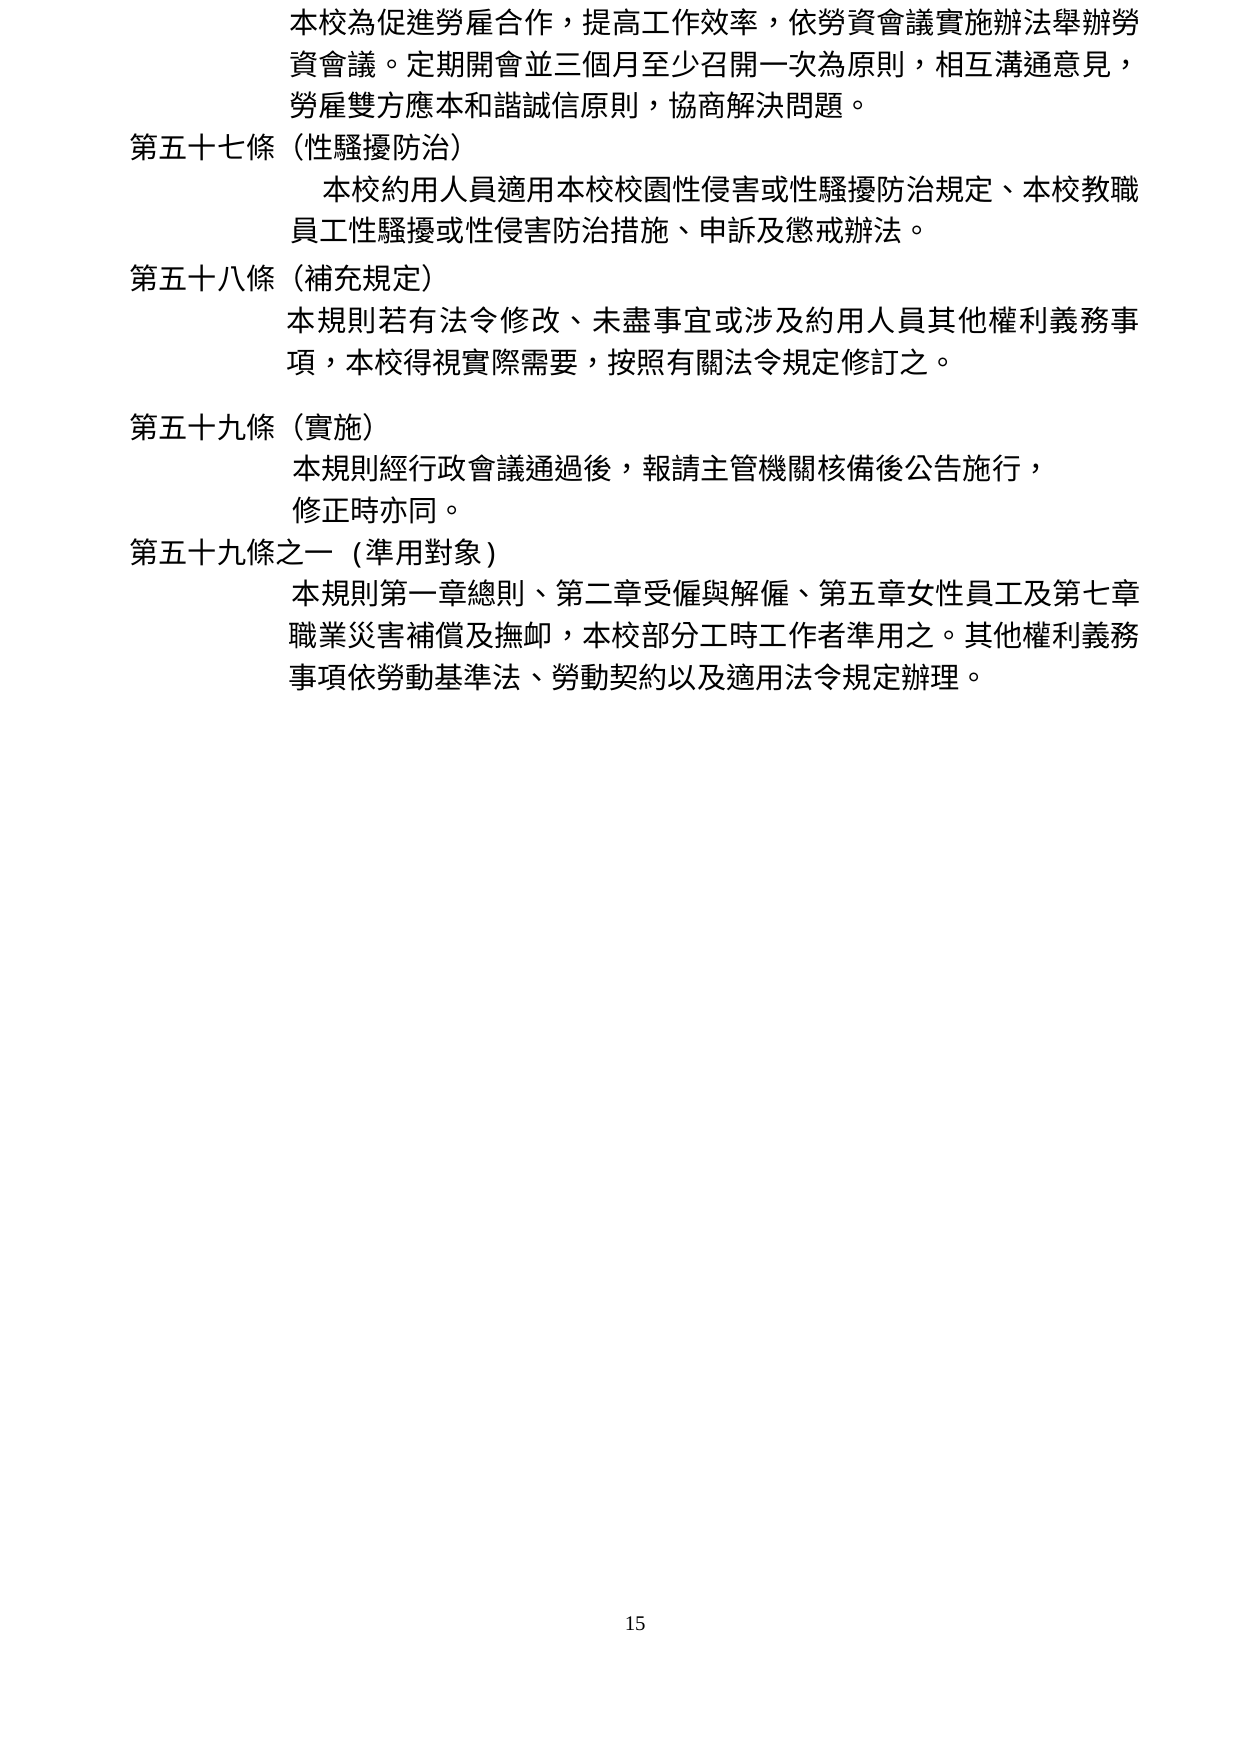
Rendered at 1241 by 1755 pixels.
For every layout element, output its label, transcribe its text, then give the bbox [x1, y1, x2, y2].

table_cell 第五十七條（性騷擾防治） 本校約用人員適用本校校園性侵害或性騷擾防治規定、本校教職員工性騷擾或性侵害防治措施、申訴及懲戒辦法。 [118, 125, 1152, 256]
table_cell 第五十九條（實施） 本規則經行政會議通過後，報請主管機關核備後公告施行， 修正時亦同。 第五十九條之一 (準用對象) 本規則第一章總則、第二章受僱與解僱、第五章女性員工及第七章職業災害補償及撫卹，本校部分工時工作者準用之。其他權利義務事項依勞動基準法、勞動契約以及適用法令規定辦理。 [118, 405, 1152, 696]
table_cell 本校為促進勞雇合作，提高工作效率，依勞資會議實施辦法舉辦勞資會議。定期開會並三個月至少召開一次為原則，相互溝通意見，勞雇雙方應本和諧誠信原則，協商解決問題。 [118, 0, 1152, 125]
table_cell 第五十八條（補充規定） 本規則若有法令修改、未盡事宜或涉及約用人員其他權利義務事項，本校得視實際需要，按照有關法令規定修訂之。 [118, 256, 1152, 405]
